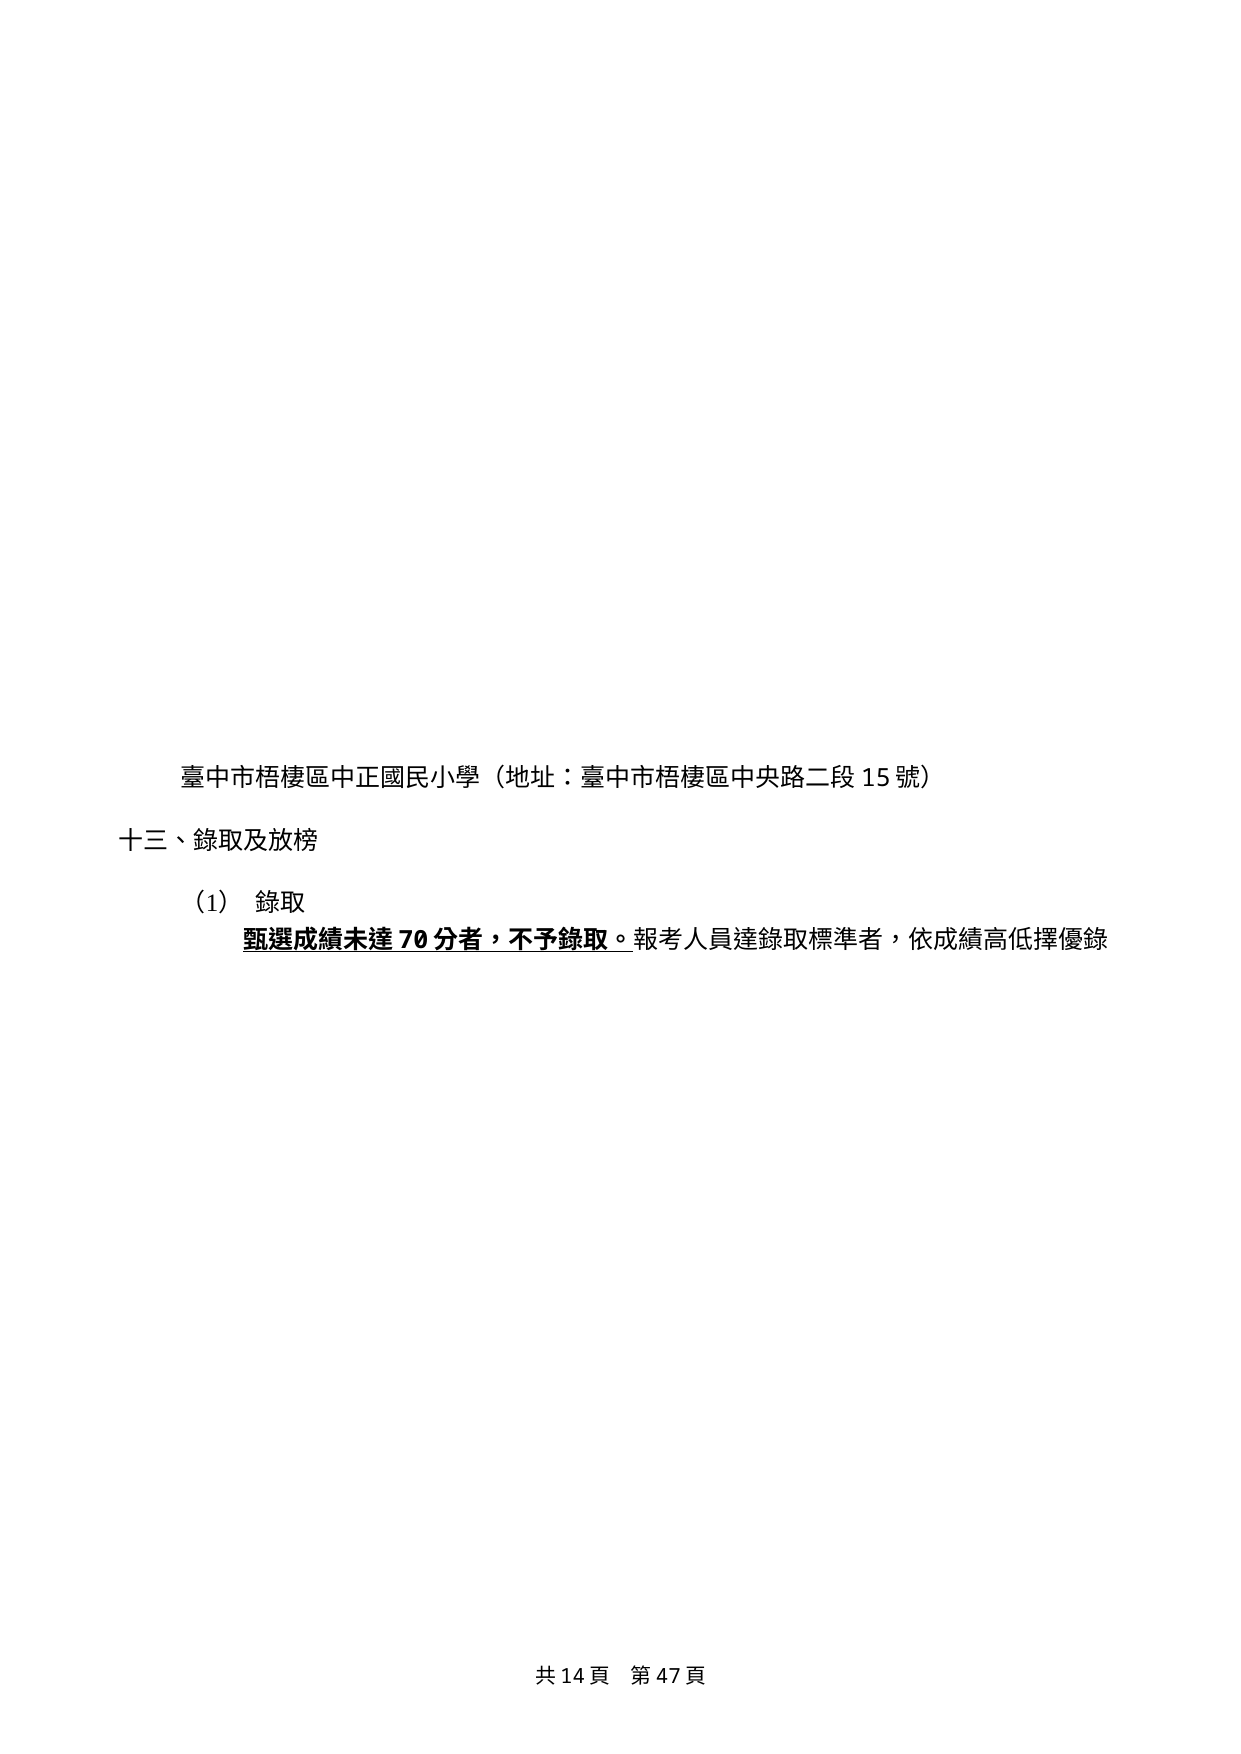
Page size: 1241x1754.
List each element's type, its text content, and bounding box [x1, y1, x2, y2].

list 錄取 [181, 859, 1122, 922]
text 十三、錄取及放榜 [118, 797, 1122, 859]
text 甄選成績未達70分者，不予錄取。報考人員達錄取標準者，依成績高低擇優錄 [243, 922, 1122, 955]
text 臺中市梧棲區中正國民小學（地址：臺中市梧棲區中央路二段15號） [181, 734, 1122, 797]
